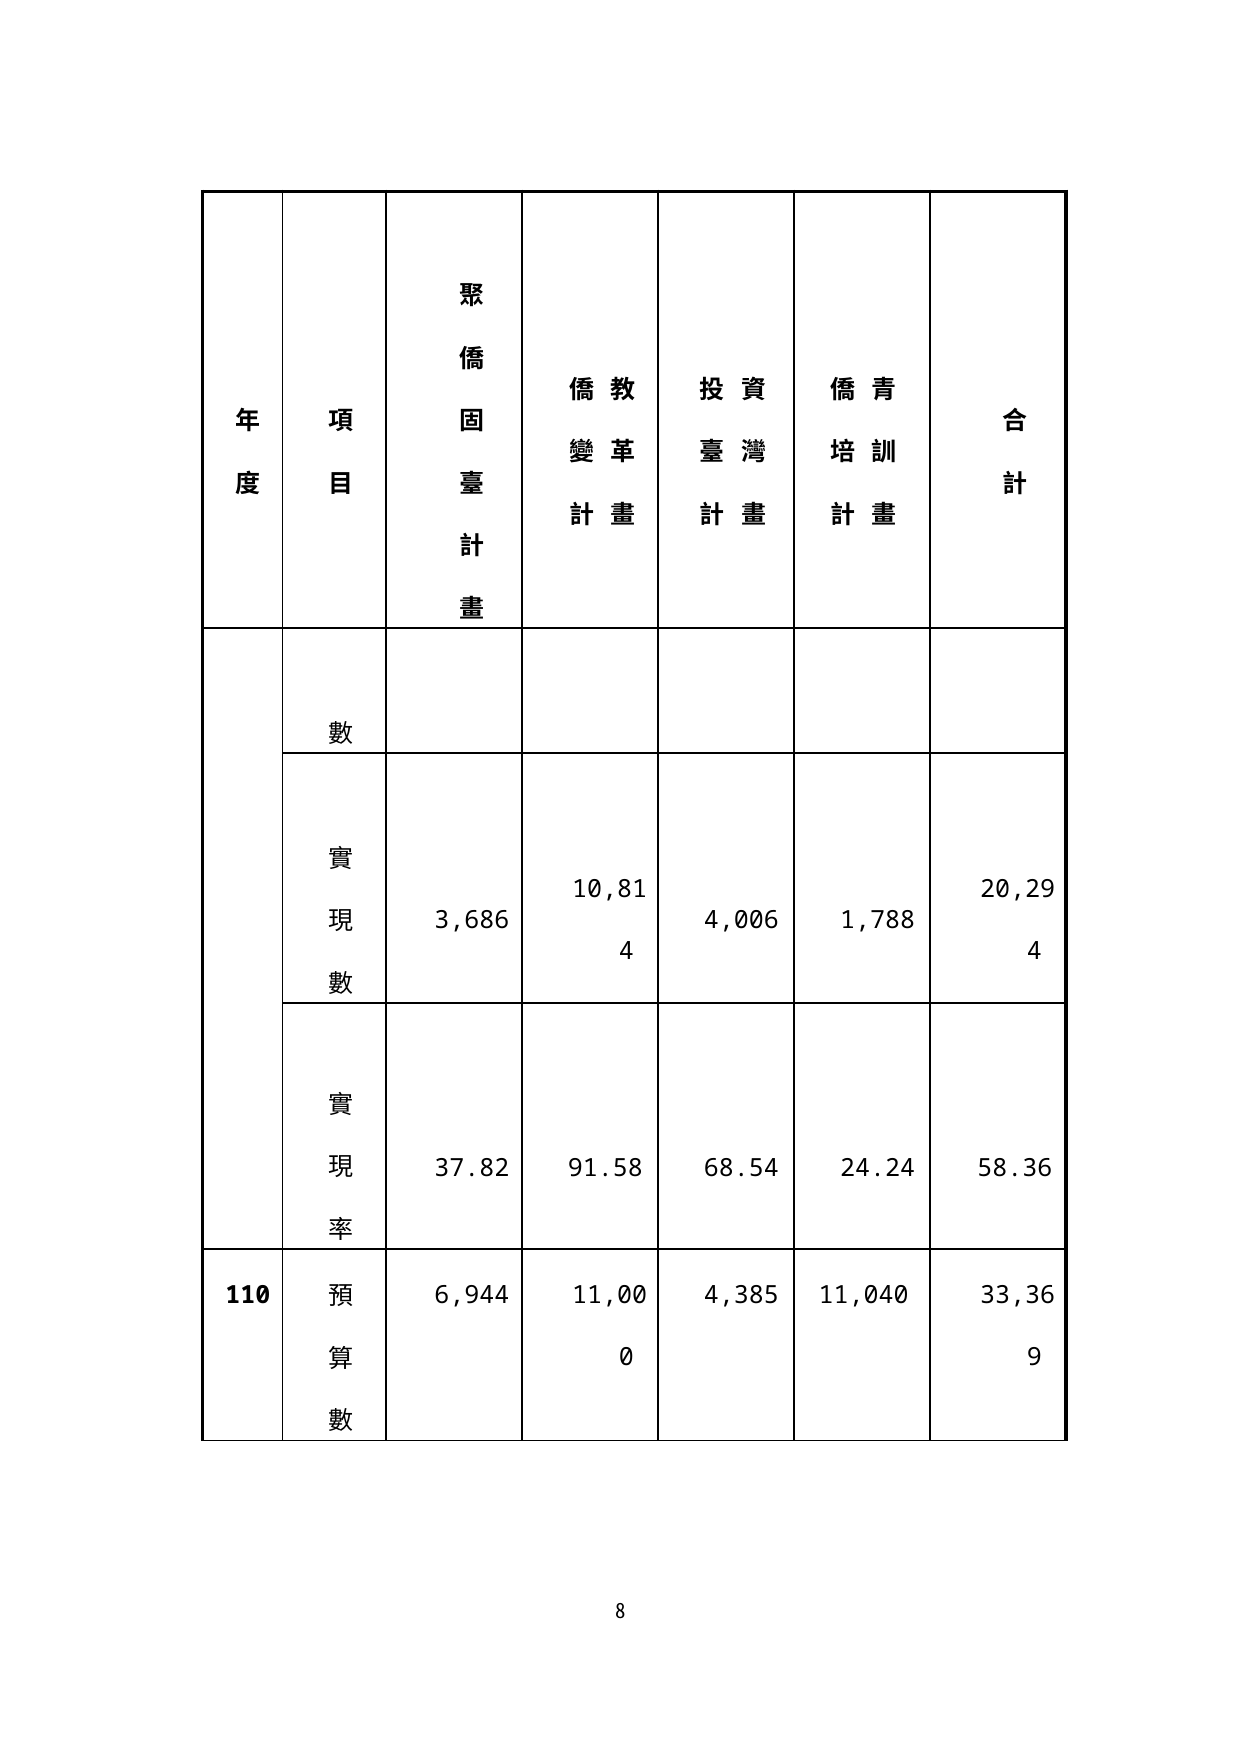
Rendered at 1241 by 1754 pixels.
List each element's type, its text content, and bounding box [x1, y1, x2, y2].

table_header 合計 [931, 193, 1064, 627]
table_cell 37.82 [387, 1004, 521, 1248]
table_cell [931, 629, 1064, 752]
table_header 聚僑固臺計畫 [387, 193, 521, 627]
table_cell 91.58 [523, 1004, 657, 1248]
table_cell 4,385 [659, 1250, 793, 1439]
table_header 年度 [204, 193, 282, 627]
table_cell 11,040 [795, 1250, 929, 1439]
table_cell 11,000 [523, 1250, 657, 1439]
table_cell [387, 629, 521, 752]
table_cell 6,944 [387, 1250, 521, 1439]
table_cell 110 [204, 1250, 282, 1439]
table_cell [795, 629, 929, 752]
table_cell 58.36 [931, 1004, 1064, 1248]
table_cell 1,788 [795, 754, 929, 1002]
table_cell 24.24 [795, 1004, 929, 1248]
table_cell 3,686 [387, 754, 521, 1002]
table_cell [204, 629, 282, 1248]
table_header 僑教變革計畫 [523, 193, 657, 627]
table_header 項目 [283, 193, 385, 627]
table_cell 數 [283, 629, 385, 752]
table_cell 4,006 [659, 754, 793, 1002]
table_cell 10,814 [523, 754, 657, 1002]
table_cell 68.54 [659, 1004, 793, 1248]
table_cell 33,369 [931, 1250, 1064, 1439]
table_header 僑青培訓計畫 [795, 193, 929, 627]
table_cell [523, 629, 657, 752]
table_cell 實現率 [283, 1004, 385, 1248]
table_cell 20,294 [931, 754, 1064, 1002]
table_cell 預算數 [283, 1250, 385, 1439]
table_header 投資臺灣計畫 [659, 193, 793, 627]
table_cell [659, 629, 793, 752]
table_cell 實現數 [283, 754, 385, 1002]
